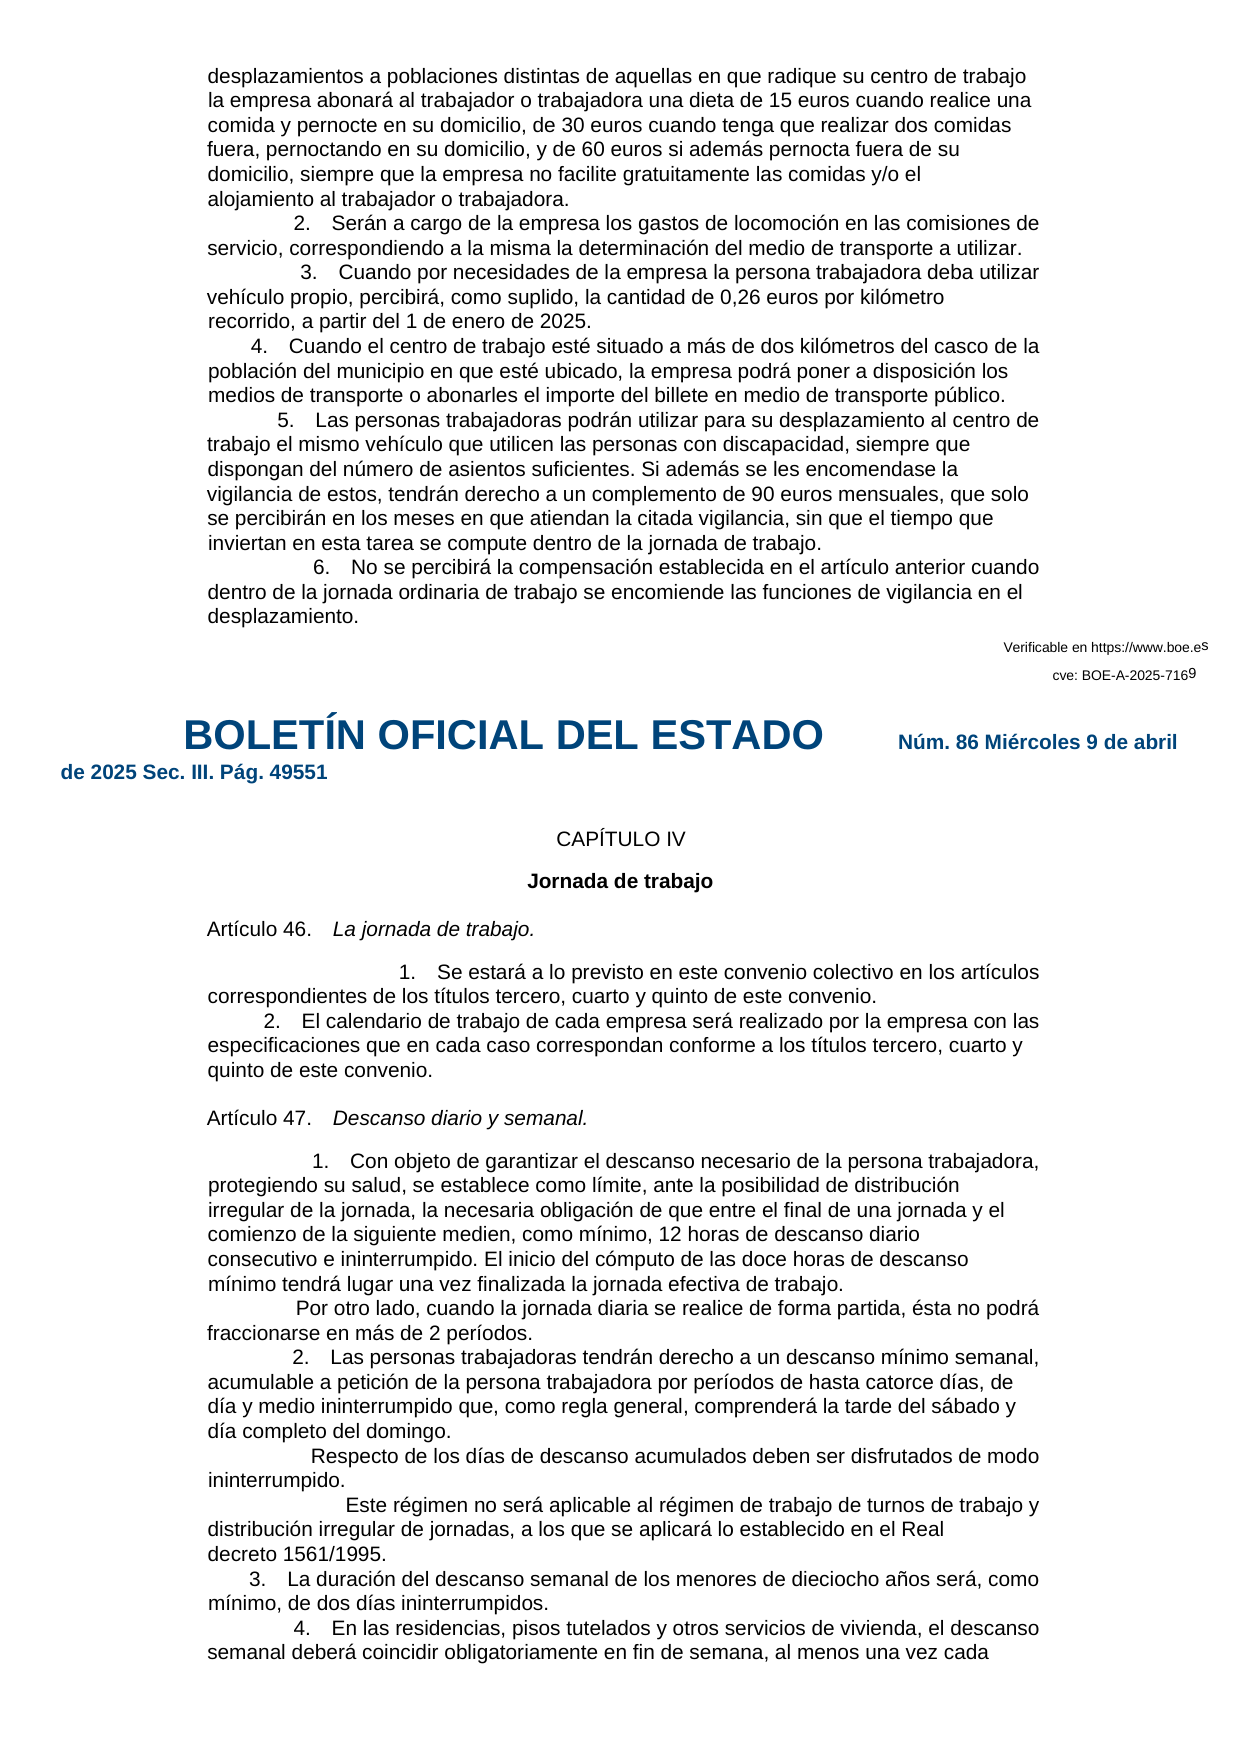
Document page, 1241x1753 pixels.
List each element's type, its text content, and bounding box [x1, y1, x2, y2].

text ininterrumpido. [208, 1468, 1212, 1492]
text Verificable en https://www.boe.es [59, 628, 1208, 656]
text 4. En las residencias, pisos tutelados y otros servicios de vivienda, el descanso [59, 1616, 1040, 1639]
text domicilio, siempre que la empresa no facilite gratuitamente las comidas y/o el [207, 162, 1212, 186]
text día completo del domingo. [207, 1419, 1212, 1443]
text trabajo el mismo vehículo que utilicen las personas con discapacidad, siempre que [207, 432, 1212, 456]
text irregular de la jornada, la necesaria obligación de que entre el final de una jornada y el [208, 1198, 1212, 1222]
text 6. No se percibirá la compensación establecida en el artículo anterior cuando [59, 555, 1040, 579]
text distribución irregular de jornadas, a los que se aplicará lo establecido en el Real [207, 1517, 1212, 1541]
text Artículo 47. Descanso diario y semanal. [207, 1106, 1212, 1130]
text 4. Cuando el centro de trabajo esté situado a más de dos kilómetros del casco de la [59, 334, 1040, 358]
picture [58, 697, 183, 750]
text BOLETÍN OFICIAL DEL ESTADO Núm. 86 Miércoles 9 de abril de 2025 Sec. III. Pág. 49551 [59, 683, 1182, 784]
text mínimo, de dos días ininterrumpidos. [208, 1591, 1212, 1615]
text CAPÍTULO IV [556, 827, 1212, 851]
text fraccionarse en más de 2 períodos. [207, 1321, 1212, 1344]
text 2. Las personas trabajadoras tendrán derecho a un descanso mínimo semanal, [59, 1345, 1040, 1369]
text Por otro lado, cuando la jornada diaria se realice de forma partida, ésta no podrá [59, 1296, 1040, 1320]
text dispongan del número de asientos suficientes. Si además se les encomendase la [207, 457, 1212, 481]
text desplazamientos a poblaciones distintas de aquellas en que radique su centro de trabajo [207, 63, 1212, 87]
text mínimo tendrá lugar una vez finalizada la jornada efectiva de trabajo. [208, 1271, 1212, 1295]
text dentro de la jornada ordinaria de trabajo se encomiende las funciones de vigilancia en el [207, 580, 1212, 604]
text comienzo de la siguiente medien, como mínimo, 12 horas de descanso diario [207, 1222, 1212, 1246]
text Artículo 46. La jornada de trabajo. [207, 917, 1212, 941]
text vehículo propio, percibirá, como suplido, la cantidad de 0,26 euros por kilómetro [207, 285, 1212, 309]
text recorrido, a partir del 1 de enero de 2025. [208, 309, 1212, 333]
text protegiendo su salud, se establece como límite, ante la posibilidad de distribución [208, 1173, 1212, 1197]
text consecutivo e ininterrumpido. El inicio del cómputo de las doce horas de descanso [207, 1247, 1212, 1271]
text quinto de este convenio. [207, 1058, 1212, 1082]
text Este régimen no será aplicable al régimen de trabajo de turnos de trabajo y [59, 1493, 1040, 1517]
text 1. Se estará a lo previsto en este convenio colectivo en los artículos [59, 959, 1040, 983]
text 3. La duración del descanso semanal de los menores de dieciocho años será, como [59, 1566, 1039, 1590]
text día y medio ininterrumpido que, como regla general, comprenderá la tarde del sábado y [207, 1394, 1212, 1418]
text se percibirán en los meses en que atiendan la citada vigilancia, sin que el tiempo que [207, 506, 1212, 530]
text 3. Cuando por necesidades de la empresa la persona trabajadora deba utilizar [59, 260, 1040, 284]
text desplazamiento. [207, 604, 1212, 628]
text la empresa abonará al trabajador o trabajadora una dieta de 15 euros cuando realice una [208, 88, 1212, 112]
text cve: BOE-A-2025-7169 [59, 656, 1196, 683]
text Jornada de trabajo [527, 869, 1212, 893]
text 5. Las personas trabajadoras podrán utilizar para su desplazamiento al centro de [59, 408, 1040, 432]
text decreto 1561/1995. [207, 1542, 1212, 1566]
text población del municipio en que esté ubicado, la empresa podrá poner a disposición los [208, 358, 1212, 382]
text medios de transporte o abonarles el importe del billete en medio de transporte público. [208, 383, 1212, 407]
text vigilancia de estos, tendrán derecho a un complemento de 90 euros mensuales, que solo [207, 481, 1212, 505]
text alojamiento al trabajador o trabajadora. [207, 186, 1212, 210]
picture [835, 683, 898, 750]
text 2. Serán a cargo de la empresa los gastos de locomoción en las comisiones de [59, 211, 1040, 235]
text servicio, correspondiendo a la misma la determinación del medio de transporte a utilizar. [207, 236, 1212, 259]
text 2. El calendario de trabajo de cada empresa será realizado por la empresa con las [59, 1009, 1040, 1033]
text semanal deberá coincidir obligatoriamente en fin de semana, al menos una vez cada [207, 1640, 1212, 1664]
text acumulable a petición de la persona trabajadora por períodos de hasta catorce días, de [207, 1370, 1212, 1394]
text especificaciones que en cada caso correspondan conforme a los títulos tercero, cuarto y [207, 1033, 1212, 1057]
text comida y pernocte en su domicilio, de 30 euros cuando tenga que realizar dos comidas [207, 113, 1212, 137]
text correspondientes de los títulos tercero, cuarto y quinto de este convenio. [207, 984, 1212, 1008]
text Respecto de los días de descanso acumulados deben ser disfrutados de modo [59, 1443, 1040, 1467]
text inviertan en esta tarea se compute dentro de la jornada de trabajo. [208, 531, 1212, 554]
text 1. Con objeto de garantizar el descanso necesario de la persona trabajadora, [59, 1148, 1040, 1172]
text fuera, pernoctando en su domicilio, y de 60 euros si además pernocta fuera de su [207, 137, 1212, 161]
